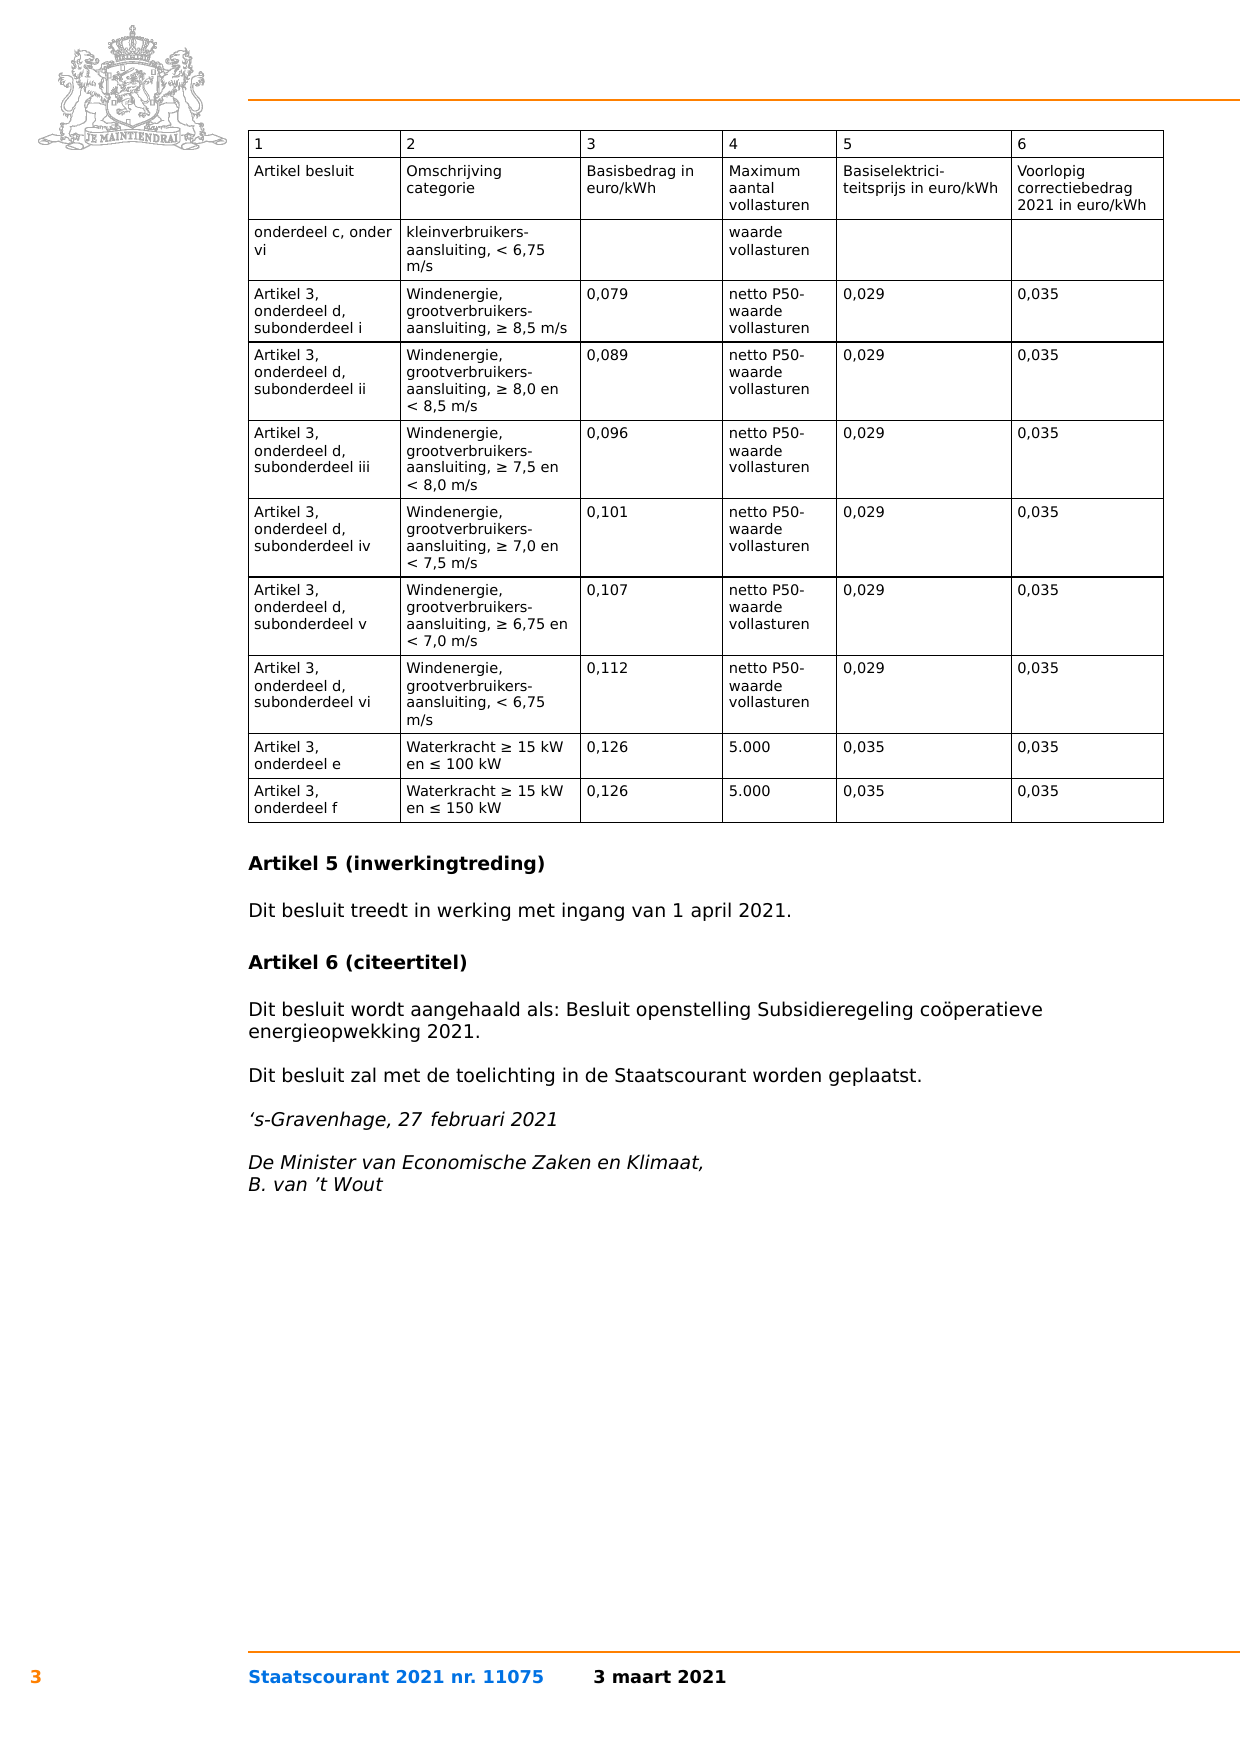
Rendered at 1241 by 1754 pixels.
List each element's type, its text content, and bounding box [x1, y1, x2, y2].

table_cell 0,089 [581, 343, 722, 420]
table_cell Artikel 3, onderdeel f [249, 779, 400, 822]
table_header 4 [723, 131, 836, 157]
table_cell netto P50-waarde vollasturen [723, 421, 836, 498]
subtitle Artikel 6 (citeertitel) [248, 952, 1163, 974]
table_cell 0,107 [581, 578, 722, 655]
text Dit besluit wordt aangehaald als: Besluit openstelling Subsidieregeling coöperatieve energieopwekking 2021. [248, 999, 1163, 1043]
table_cell 0,029 [837, 499, 1011, 576]
table_header 2 [401, 131, 580, 157]
table_cell netto P50-waarde vollasturen [723, 656, 836, 733]
table_cell [837, 220, 1011, 280]
text Dit besluit treedt in werking met ingang van 1 april 2021. [248, 900, 1163, 922]
table_cell [581, 220, 722, 280]
table_cell onderdeel c, onder vi [249, 220, 400, 280]
table_cell Artikel 3, onderdeel d, subonderdeel iv [249, 499, 400, 576]
table_cell Artikel 3, onderdeel d, subonderdeel ii [249, 343, 400, 420]
table_cell 0,029 [837, 343, 1011, 420]
table_cell 0,035 [1012, 734, 1163, 777]
table_cell netto P50-waarde vollasturen [723, 281, 836, 341]
table_cell 0,035 [1012, 779, 1163, 822]
table_header 1 [249, 131, 400, 157]
table_cell 0,035 [1012, 499, 1163, 576]
table_cell Omschrijving categorie [401, 158, 580, 219]
table_cell 0,101 [581, 499, 722, 576]
table_cell 0,035 [1012, 281, 1163, 341]
table_cell 5.000 [723, 779, 836, 822]
table_cell 0,096 [581, 421, 722, 498]
table_cell Basisbedrag in euro/kWh [581, 158, 722, 219]
table_cell 0,029 [837, 281, 1011, 341]
table_cell 0,079 [581, 281, 722, 341]
table_cell 0,126 [581, 734, 722, 777]
table_cell netto P50-waarde vollasturen [723, 343, 836, 420]
table_cell Waterkracht ≥ 15 kW en ≤ 150 kW [401, 779, 580, 822]
table_cell 0,126 [581, 779, 722, 822]
table_cell 0,035 [837, 779, 1011, 822]
text De Minister van Economische Zaken en Klimaat, B. van ’t Wout [248, 1152, 1163, 1196]
table_cell netto P50-waarde vollasturen [723, 578, 836, 655]
table_cell Artikel 3, onderdeel d, subonderdeel i [249, 281, 400, 341]
table_header 6 [1012, 131, 1163, 157]
table_cell Maximum aantal vollasturen [723, 158, 836, 219]
table_cell [1012, 220, 1163, 280]
table_cell 0,029 [837, 578, 1011, 655]
table_cell Waterkracht ≥ 15 kW en ≤ 100 kW [401, 734, 580, 777]
table_cell 5.000 [723, 734, 836, 777]
table_cell Artikel 3, onderdeel d, subonderdeel iii [249, 421, 400, 498]
table_cell 0,035 [837, 734, 1011, 777]
table_cell Voorlopig correctiebedrag 2021 in euro/kWh [1012, 158, 1163, 219]
table_cell Windenergie, grootverbruikers-aansluiting, ≥ 8,0 en < 8,5 m/s [401, 343, 580, 420]
picture [38, 25, 227, 150]
table_header 3 [581, 131, 722, 157]
table_cell Artikel 3, onderdeel e [249, 734, 400, 777]
table_cell waarde vollasturen [723, 220, 836, 280]
table_cell netto P50-waarde vollasturen [723, 499, 836, 576]
table_cell 0,029 [837, 421, 1011, 498]
table_header 5 [837, 131, 1011, 157]
table_cell Windenergie, grootverbruikers-aansluiting, ≥ 7,5 en < 8,0 m/s [401, 421, 580, 498]
table_cell Artikel 3, onderdeel d, subonderdeel v [249, 578, 400, 655]
table_cell 0,112 [581, 656, 722, 733]
table_cell Artikel besluit [249, 158, 400, 219]
table_cell 0,035 [1012, 578, 1163, 655]
table_cell 0,035 [1012, 421, 1163, 498]
table_cell Windenergie, grootverbruikers-aansluiting, < 6,75 m/s [401, 656, 580, 733]
text Dit besluit zal met de toelichting in de Staatscourant worden geplaatst. [248, 1064, 1163, 1087]
table_cell kleinverbruikers-aansluiting, < 6,75 m/s [401, 220, 580, 280]
table_cell Windenergie, grootverbruikers-aansluiting, ≥ 6,75 en < 7,0 m/s [401, 578, 580, 655]
table_cell Windenergie, grootverbruikers-aansluiting, ≥ 8,5 m/s [401, 281, 580, 341]
table_cell Artikel 3, onderdeel d, subonderdeel vi [249, 656, 400, 733]
table_cell 0,035 [1012, 656, 1163, 733]
table_cell Windenergie, grootverbruikers-aansluiting, ≥ 7,0 en < 7,5 m/s [401, 499, 580, 576]
table_cell 0,029 [837, 656, 1011, 733]
subtitle Artikel 5 (inwerkingtreding) [248, 853, 1163, 875]
text ‘s-Gravenhage, 27 februari 2021 [248, 1108, 1163, 1130]
table_cell 0,035 [1012, 343, 1163, 420]
table_cell Basiselektrici-teitsprijs in euro/kWh [837, 158, 1011, 219]
